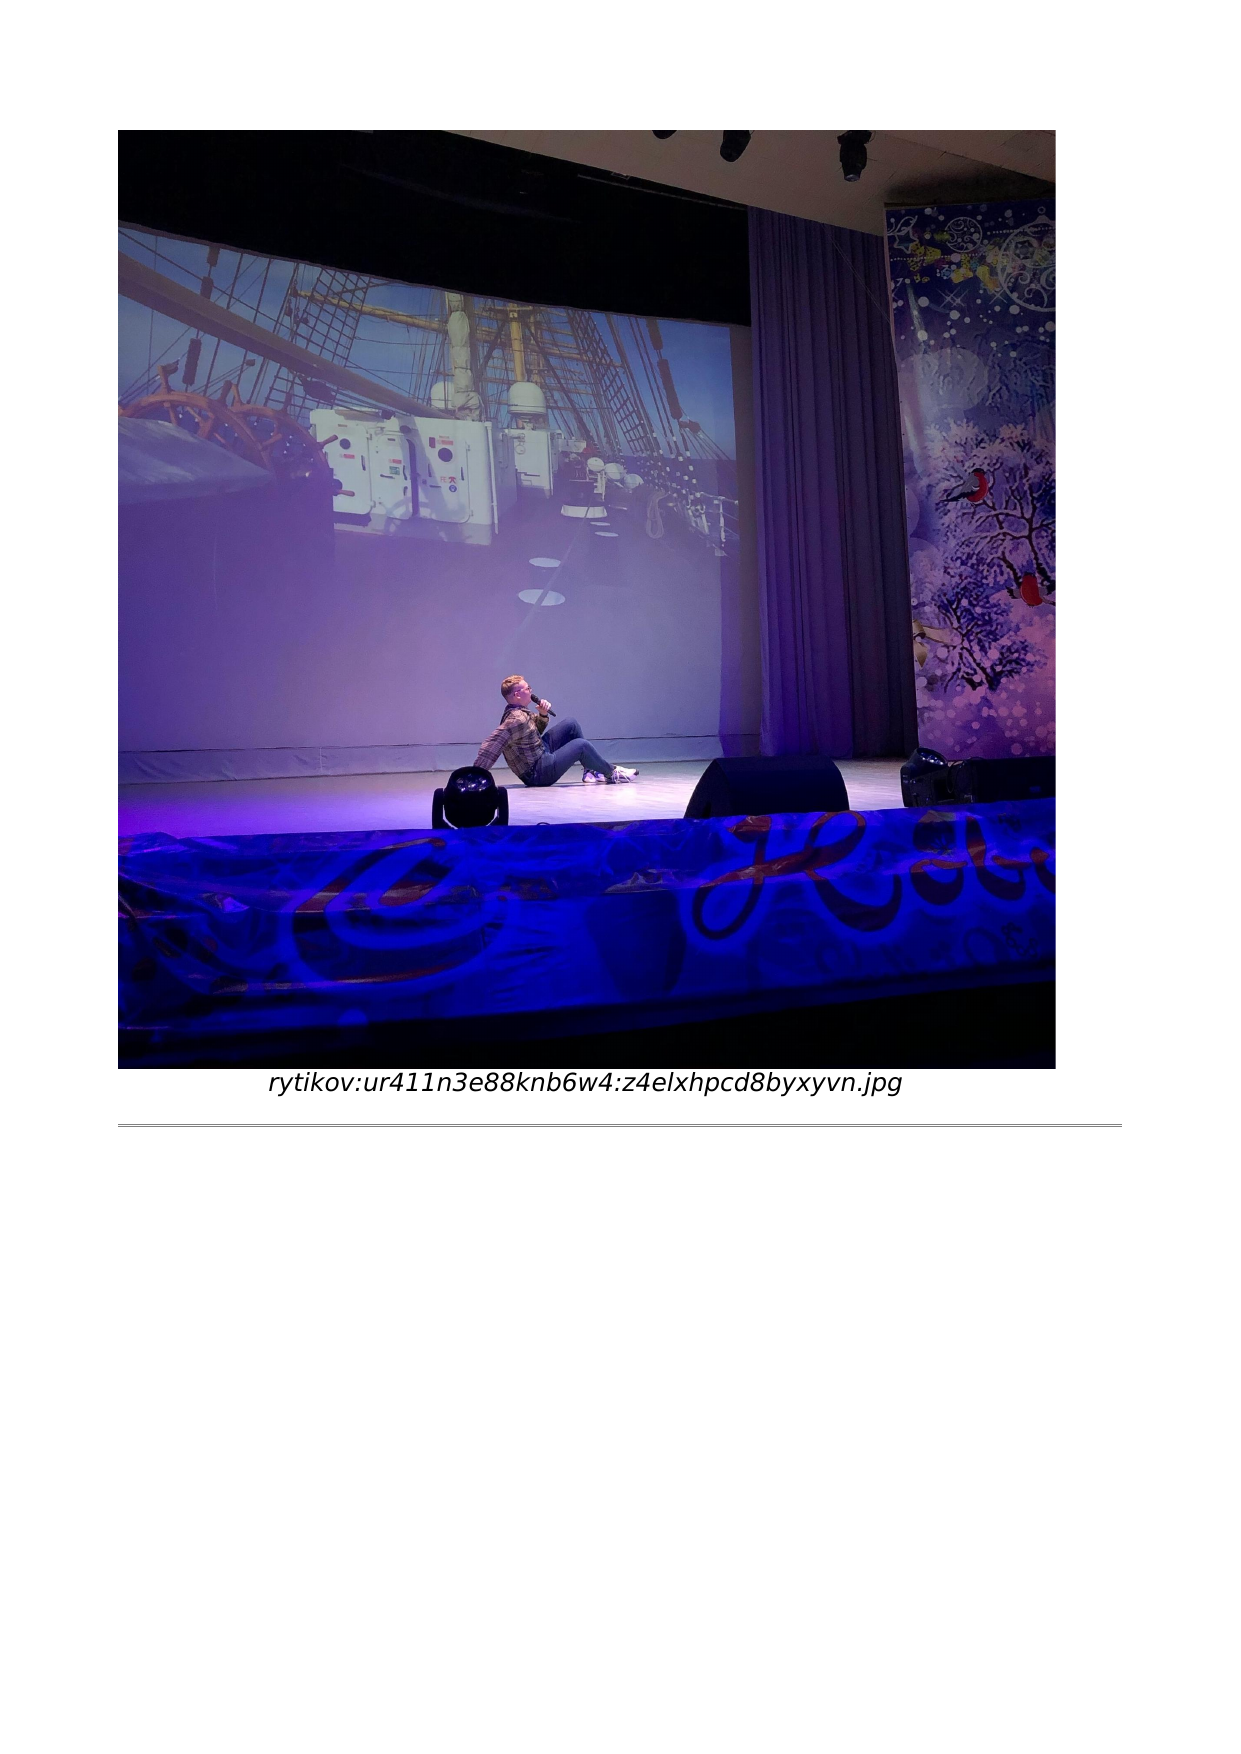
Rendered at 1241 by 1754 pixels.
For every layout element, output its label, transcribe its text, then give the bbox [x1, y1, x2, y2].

text rytikov:ur411n3e88knb6w4:z4elxhpcd8byxyvn.jpg [118, 1069, 1056, 1097]
picture [118, 130, 1056, 1069]
